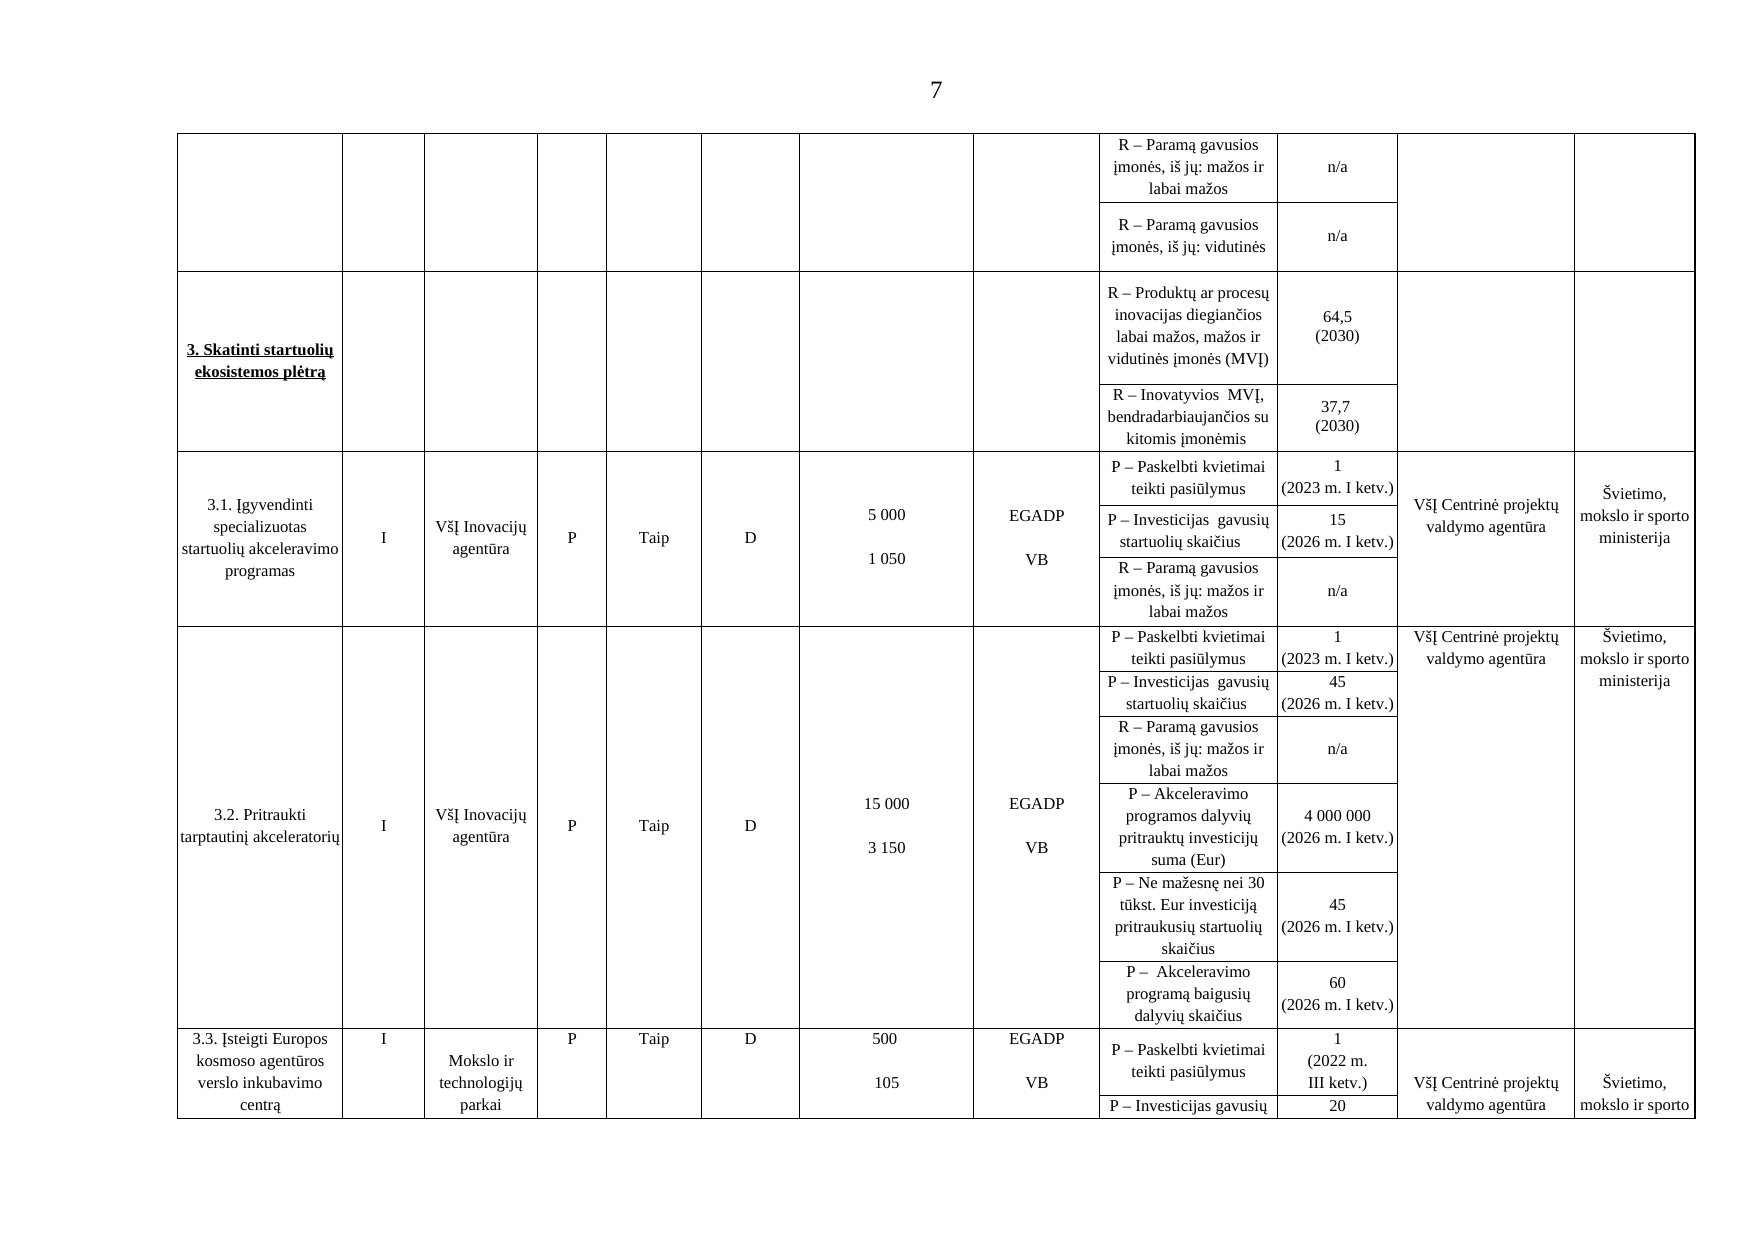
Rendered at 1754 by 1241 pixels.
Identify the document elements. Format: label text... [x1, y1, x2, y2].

table_cell Taip [607, 627, 701, 1028]
table_cell R – Paramą gavusios įmonės, iš jų: mažos ir labai mažos [1100, 717, 1277, 783]
table_cell 15 000 3 150 [800, 627, 973, 1028]
table_cell [343, 134, 424, 271]
table_cell [343, 272, 424, 451]
table_cell VšĮ Inovacijų agentūra [425, 627, 537, 1028]
table_cell 15 (2026 m. I ketv.) [1278, 506, 1397, 557]
table_cell R – Paramą gavusios įmonės, iš jų: mažos ir labai mažos [1100, 134, 1277, 202]
table_cell 3.1. Įgyvendinti specializuotas startuolių akceleravimo programas [178, 452, 342, 626]
table_cell [538, 134, 606, 271]
table_cell [425, 134, 537, 271]
table_cell Mokslo ir technologijų parkai [425, 1029, 537, 1118]
table_cell [425, 272, 537, 451]
table_cell [1575, 272, 1694, 451]
table_cell 4 000 000 (2026 m. I ketv.) [1278, 784, 1397, 872]
table_cell [800, 134, 973, 271]
table_cell EGADP VB [974, 627, 1099, 1028]
table_cell [702, 272, 799, 451]
table_cell VšĮ Inovacijų agentūra [425, 452, 537, 626]
table_cell [178, 134, 342, 271]
table_cell P – Akceleravimo programą baigusių dalyvių skaičius [1100, 962, 1277, 1028]
table_cell P – Investicijas gavusių startuolių skaičius [1100, 672, 1277, 716]
table_cell 1 (2023 m. I ketv.) [1278, 452, 1397, 505]
table_cell P [538, 627, 606, 1028]
table_cell 5 000 1 050 [800, 452, 973, 626]
table_cell P [538, 452, 606, 626]
table_cell [1575, 134, 1694, 271]
table_cell R – Produktų ar procesų inovacijas diegiančios labai mažos, mažos ir vidutinės įmonės (MVĮ) [1100, 272, 1277, 384]
table_cell [974, 272, 1099, 451]
table_cell 37,7 (2030) [1278, 385, 1397, 451]
table_cell P – Paskelbti kvietimai teikti pasiūlymus [1100, 627, 1277, 671]
table_cell R – Inovatyvios MVĮ, bendradarbiaujančios su kitomis įmonėmis [1100, 385, 1277, 451]
table_cell EGADP VB [974, 452, 1099, 626]
table_cell n/a [1278, 717, 1397, 783]
table_cell n/a [1278, 134, 1397, 202]
table_cell [1398, 272, 1574, 451]
table_cell Taip [607, 452, 701, 626]
table_cell Taip [607, 1029, 701, 1118]
table_cell P – Ne mažesnę nei 30 tūkst. Eur investiciją pritraukusių startuolių skaičius [1100, 873, 1277, 961]
table_cell [800, 272, 973, 451]
table_cell P – Investicijas gavusių [1100, 1096, 1277, 1118]
table_cell P [538, 1029, 606, 1118]
table_cell I [343, 1029, 424, 1118]
table_cell 1 (2022 m. III ketv.) [1278, 1029, 1397, 1094]
table_cell n/a [1278, 203, 1397, 271]
table_cell P – Paskelbti kvietimai teikti pasiūlymus [1100, 1029, 1277, 1094]
table_cell Švietimo, mokslo ir sporto ministerija [1575, 627, 1694, 1028]
table_cell 500 105 [800, 1029, 973, 1118]
table_cell VšĮ Centrinė projektų valdymo agentūra [1398, 452, 1574, 626]
table_cell I [343, 452, 424, 626]
table_cell Švietimo, mokslo ir sporto [1575, 1029, 1694, 1118]
table_cell 3.2. Pritraukti tarptautinį akceleratorių [178, 627, 342, 1028]
table_cell VšĮ Centrinė projektų valdymo agentūra [1398, 1029, 1574, 1118]
table_cell 3.3. Įsteigti Europos kosmoso agentūros verslo inkubavimo centrą [178, 1029, 342, 1118]
table_cell D [702, 1029, 799, 1118]
table_cell Švietimo, mokslo ir sporto ministerija [1575, 452, 1694, 626]
table_cell 45 (2026 m. I ketv.) [1278, 672, 1397, 716]
table_cell [702, 134, 799, 271]
table_cell [607, 272, 701, 451]
table_cell P – Paskelbti kvietimai teikti pasiūlymus [1100, 452, 1277, 505]
table_cell VšĮ Centrinė projektų valdymo agentūra [1398, 627, 1574, 1028]
table_cell D [702, 452, 799, 626]
table_cell 3. Skatinti startuolių ekosistemos plėtrą [178, 272, 342, 451]
table_cell [1398, 134, 1574, 271]
table_cell EGADP VB [974, 1029, 1099, 1118]
table_cell R – Paramą gavusios įmonės, iš jų: mažos ir labai mažos [1100, 558, 1277, 626]
table_cell 60 (2026 m. I ketv.) [1278, 962, 1397, 1028]
table_cell [974, 134, 1099, 271]
table_cell I [343, 627, 424, 1028]
table_cell 20 [1278, 1096, 1397, 1118]
table_cell n/a [1278, 558, 1397, 626]
table_cell [607, 134, 701, 271]
table_cell [538, 272, 606, 451]
table_cell 45 (2026 m. I ketv.) [1278, 873, 1397, 961]
table_cell R – Paramą gavusios įmonės, iš jų: vidutinės [1100, 203, 1277, 271]
table_cell P – Investicijas gavusių startuolių skaičius [1100, 506, 1277, 557]
table_cell D [702, 627, 799, 1028]
table_cell P – Akceleravimo programos dalyvių pritrauktų investicijų suma (Eur) [1100, 784, 1277, 872]
table_cell 64,5 (2030) [1278, 272, 1397, 384]
table_cell 1 (2023 m. I ketv.) [1278, 627, 1397, 671]
